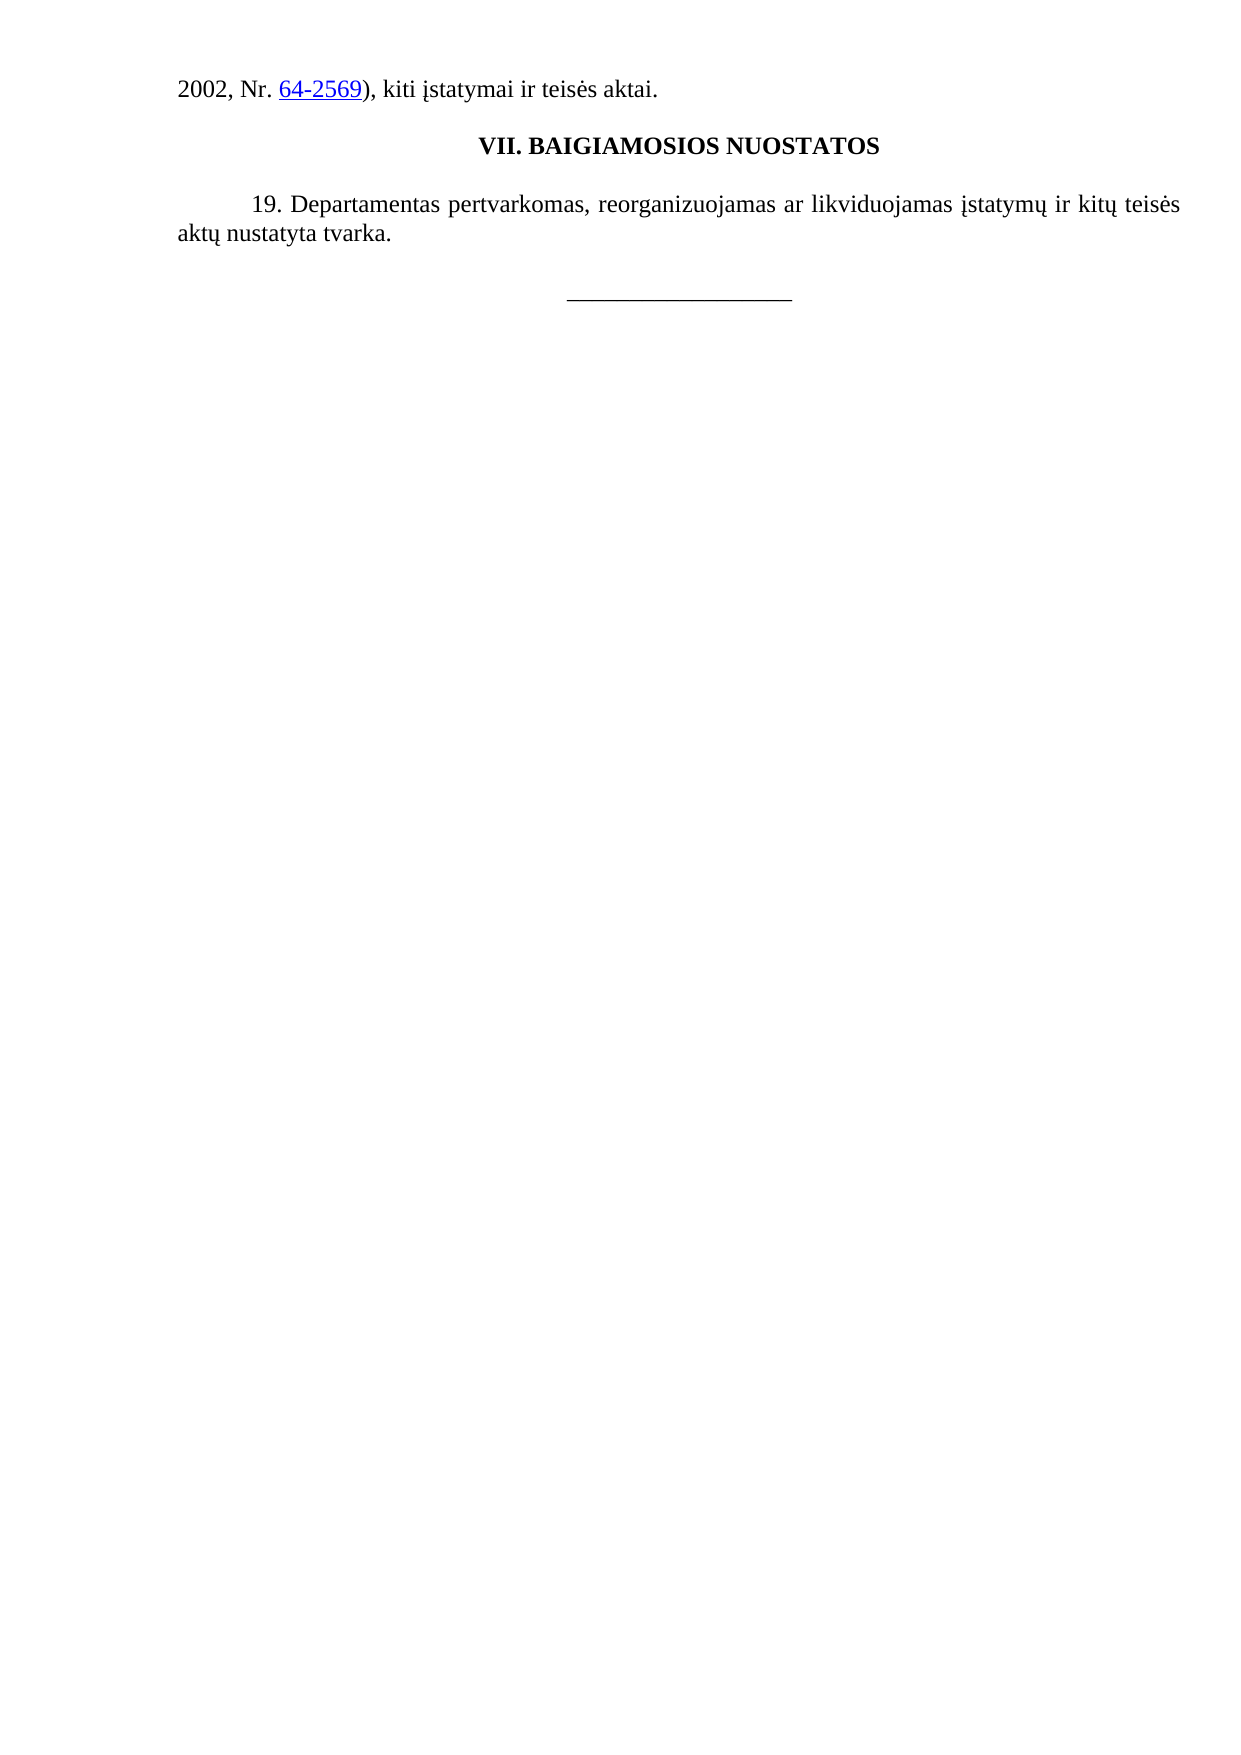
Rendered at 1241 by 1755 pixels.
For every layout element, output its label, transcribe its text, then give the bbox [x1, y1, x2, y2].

text 19. Departamentas pertvarkomas, reorganizuojamas ar likviduojamas įstatymų ir kitų teisės aktų nustatyta tvarka. [177, 189, 1181, 246]
text __________________ [177, 275, 1181, 304]
text 2002, Nr. 64-2569), kiti įstatymai ir teisės aktai. [177, 74, 1181, 103]
text VII. BAIGIAMOSIOS NUOSTATOS [177, 131, 1181, 160]
